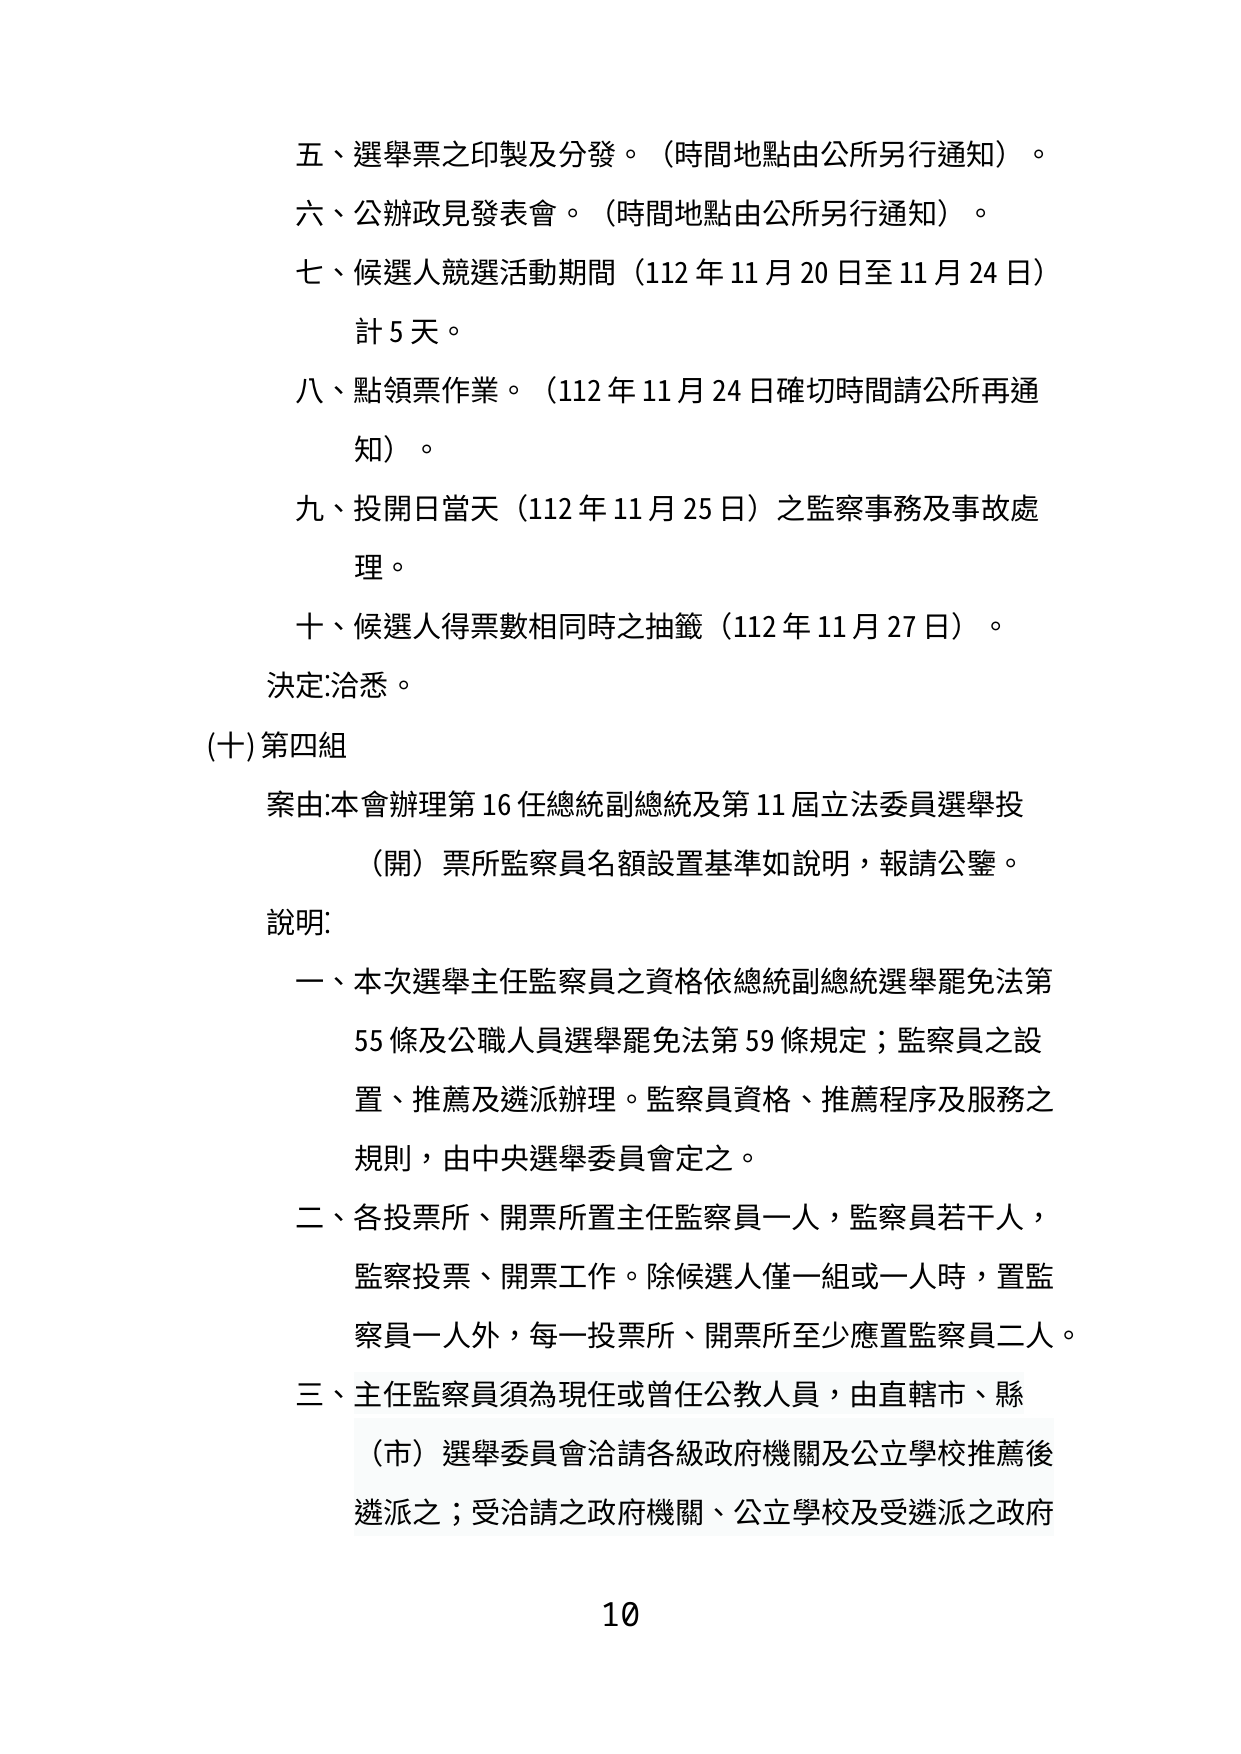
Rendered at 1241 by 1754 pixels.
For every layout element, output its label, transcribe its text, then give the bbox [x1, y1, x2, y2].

list 知）。 [319, 413, 1063, 472]
list 計5天。 [319, 295, 1063, 354]
list 七、候選人競選活動期間（112年11月20日至11月24日） [260, 236, 1063, 295]
list 十、候選人得票數相同時之抽籤（112年11月27日）。 [260, 591, 1063, 650]
list 55條及公職人員選舉罷免法第59條規定；監察員之設置、推薦及遴派辦理。監察員資格、推薦程序及服務之規則，由中央選舉委員會定之。 [319, 1004, 1063, 1181]
list 理。 [319, 532, 1063, 591]
list （開）票所監察員名額設置基準如說明，報請公鑒。 [319, 827, 1063, 886]
list 三、主任監察員須為現任或曾任公教人員，由直轄市、縣 [260, 1358, 1063, 1417]
list 一、本次選舉主任監察員之資格依總統副總統選舉罷免法第 [260, 945, 1063, 1004]
list （市）選舉委員會洽請各級政府機關及公立學校推薦後遴派之；受洽請之政府機關、公立學校及受遴派之政府 [319, 1417, 1063, 1536]
list 說明⁚ [228, 886, 1122, 945]
list 六、公辦政見發表會。（時間地點由公所另行通知）。 [260, 177, 1063, 236]
list 監察投票、開票工作。除候選人僅一組或一人時，置監察員一人外，每一投票所、開票所至少應置監察員二人。 [319, 1240, 1063, 1358]
list 二、各投票所、開票所置主任監察員一人，監察員若干人， [260, 1181, 1063, 1240]
list 八、點領票作業。（112年11月24日確切時間請公所再通 [260, 354, 1063, 413]
list 決定⁚洽悉。 [228, 650, 1122, 709]
list 五、選舉票之印製及分發。（時間地點由公所另行通知）。 [260, 118, 1063, 177]
list 案由⁚本會辦理第16任總統副總統及第11屆立法委員選舉投 [230, 768, 1063, 827]
list (十)第四組 [169, 709, 1122, 768]
list 九、投開日當天（112年11月25日）之監察事務及事故處 [260, 472, 1063, 532]
